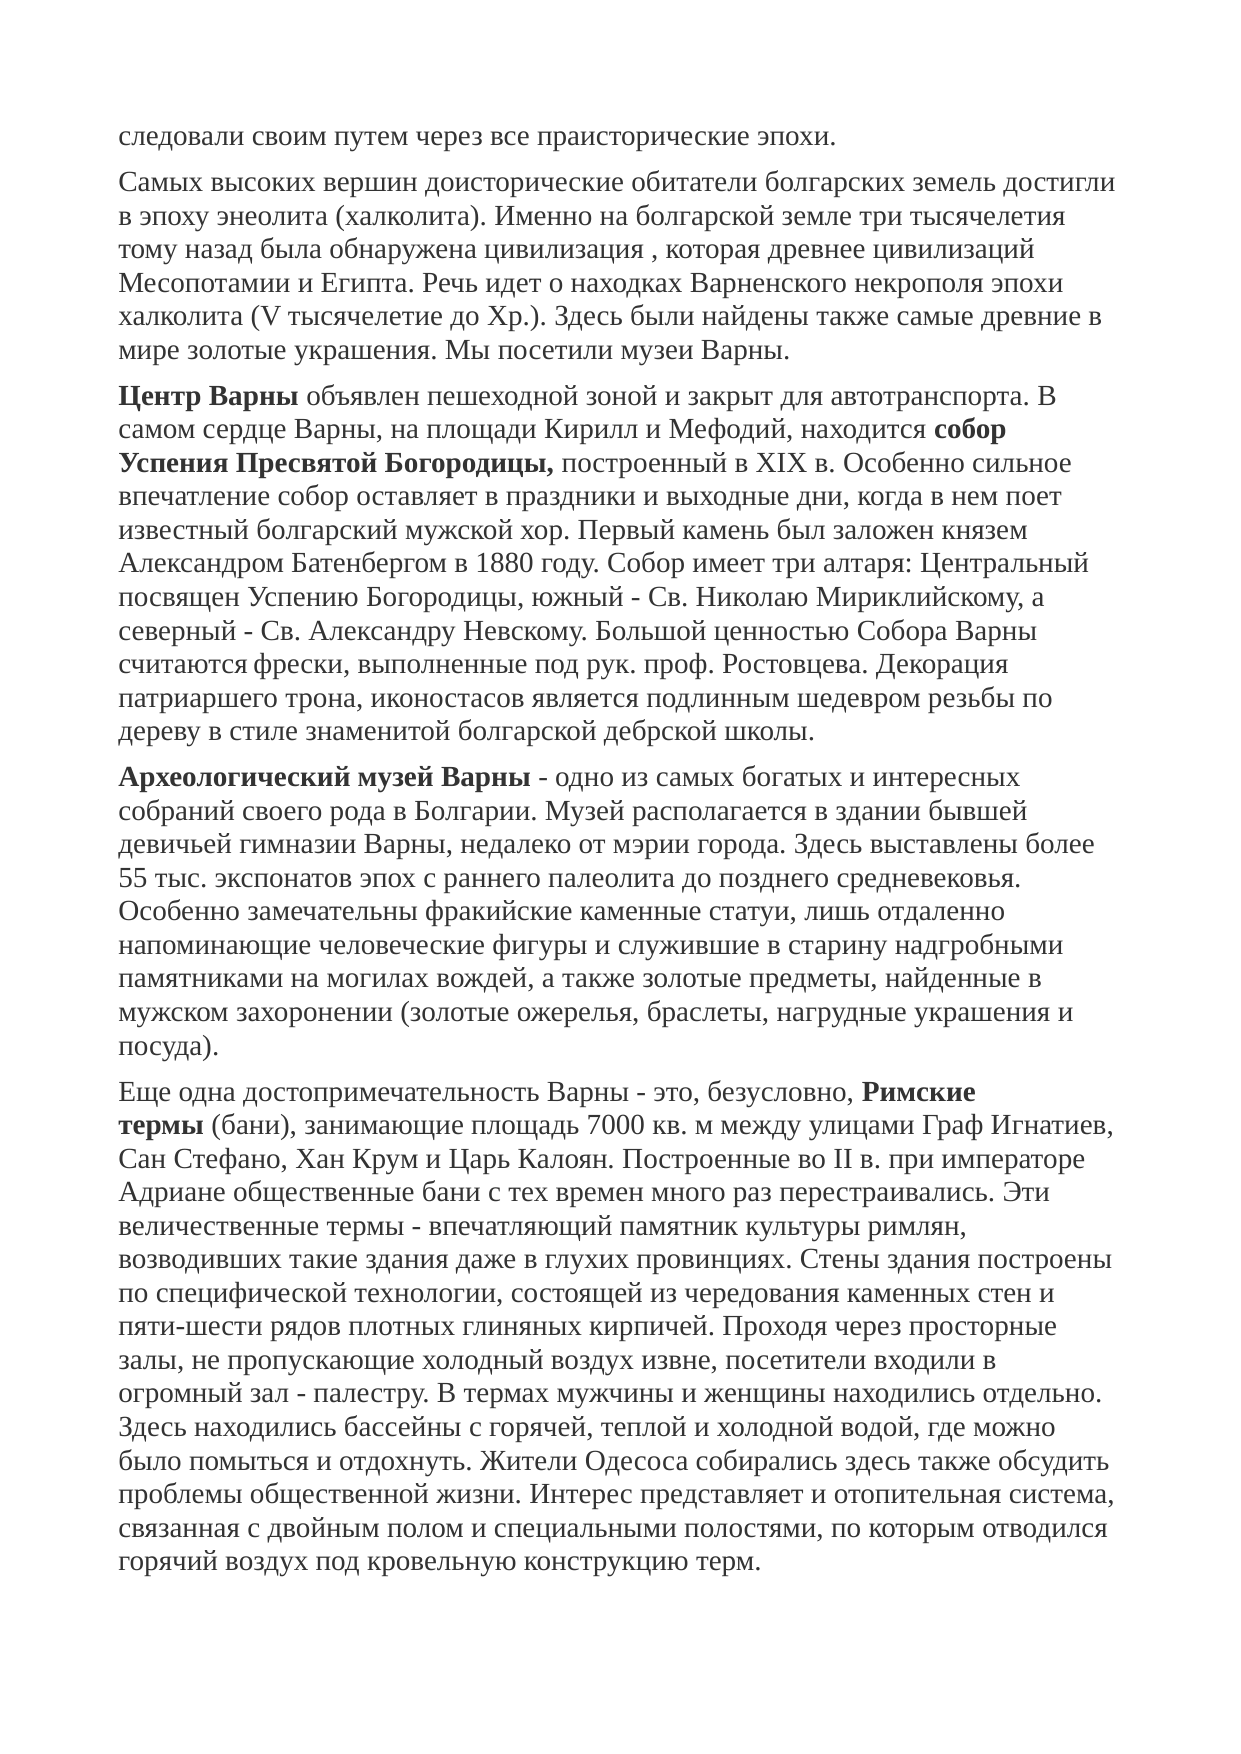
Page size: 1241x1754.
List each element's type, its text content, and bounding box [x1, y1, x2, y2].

text Еще одна достопримечательность Варны - это, безусловно, Римские термы (бани), занимающие площадь 7000 кв. м между улицами Граф Игнатиев, Сан Стефано, Хан Крум и Царь Калоян. Построенные во II в. при императоре Адриане общественные бани с тех времен много раз перестраивались. Эти величественные термы - впечатляющий памятник культуры римлян, возводивших такие здания даже в глухих провинциях. Стены здания построены по специфической технологии, состоящей из чередования каменных стен и пяти-шести рядов плотных глиняных кирпичей. Проходя через просторные залы, не пропускающие холодный воздух извне, посетители входили в огромный зал - палестру. В термах мужчины и женщины находились отдельно. Здесь находились бассейны с горячей, теплой и холодной водой, где можно было помыться и отдохнуть. Жители Одесоса собирались здесь также обсудить проблемы общественной жизни. Интерес представляет и отопительная система, связанная с двойным полом и специальными полостями, по которым отводился горячий воздух под кровельную конструкцию терм. [118, 1074, 1122, 1577]
text Археологический музей Варны - одно из самых богатых и интересных собраний своего рода в Болгарии. Музей располагается в здании бывшей девичьей гимназии Варны, недалеко от мэрии города. Здесь выставлены более 55 тыс. экспонатов эпох с раннего палеолита до позднего средневековья. Особенно замечательны фракийские каменные статуи, лишь отдаленно напоминающие человеческие фигуры и служившие в старину надгробными памятниками на могилах вождей, а также золотые предметы, найденные в мужском захоронении (золотые ожерелья, браслеты, нагрудные украшения и посуда). [118, 759, 1122, 1061]
text Центр Варны объявлен пешеходной зоной и закрыт для автотранспорта. В самом сердце Варны, на площади Кирилл и Мефодий, находится собор Успения Пресвятой Богородицы, построенный в XIX в. Особенно сильное впечатление собор оставляет в праздники и выходные дни, когда в нем поет известный болгарский мужской хор. Первый камень был заложен князем Александром Батенбергом в 1880 году. Собор имеет три алтаря: Центральный посвящен Успению Богородицы, южный - Св. Николаю Мириклийскому, а северный - Св. Александру Невскому. Большой ценностью Собора Варны считаются фрески, выполненные под рук. проф. Ростовцева. Декорация патриаршего трона, иконостасов является подлинным шедевром резьбы по дереву в стиле знаменитой болгарской дебрской школы. [118, 378, 1122, 747]
text Самых высоких вершин доисторические обитатели болгарских земель достигли в эпоху энеолита (халколита). Именно на болгарской земле три тысячелетия тому назад была обнаружена цивилизация , которая древнее цивилизаций Месопотамии и Египта. Речь идет о находках Варненского некрополя эпохи халколита (V тысячелетие до Хр.). Здесь были найдены также самые древние в мире золотые украшения. Мы посетили музеи Варны. [118, 164, 1122, 365]
text следовали своим путем через все праисторические эпохи. [118, 118, 1122, 152]
